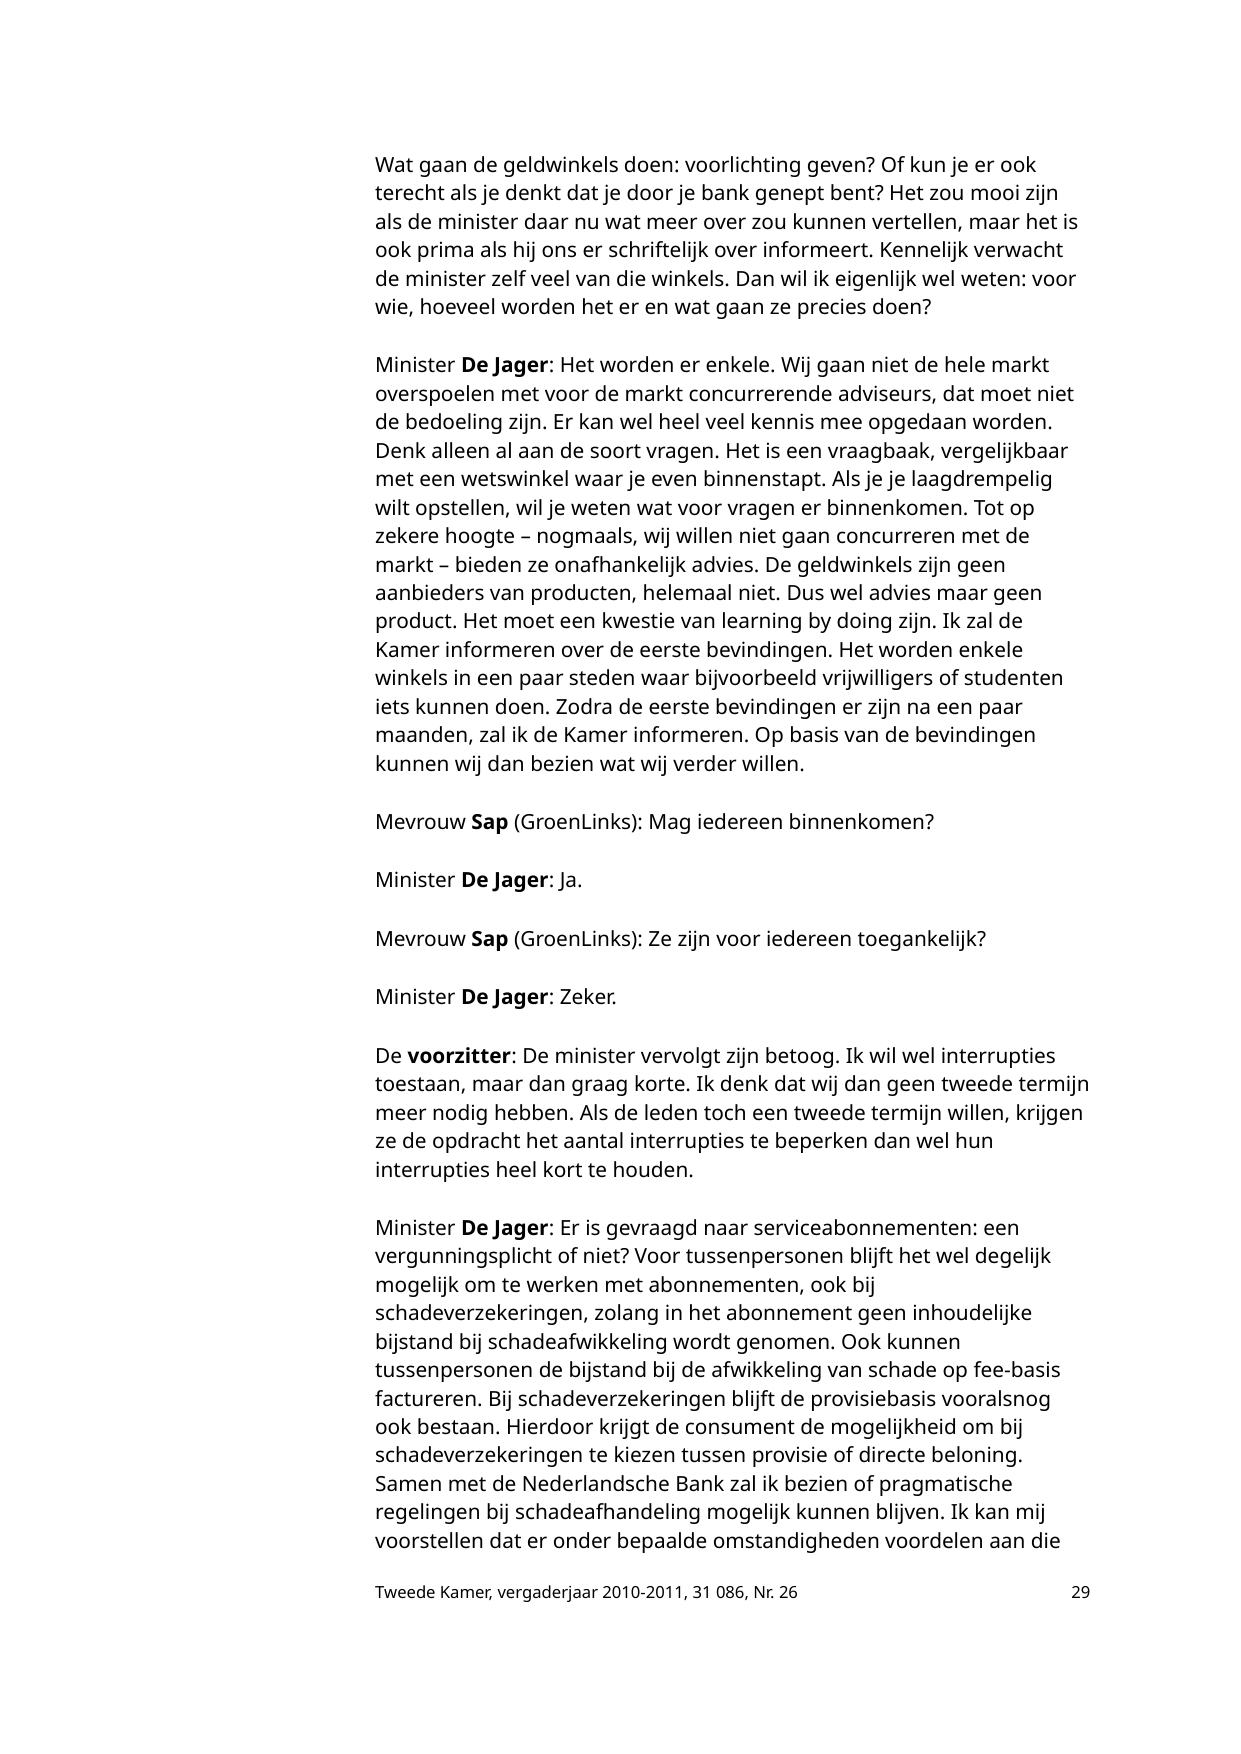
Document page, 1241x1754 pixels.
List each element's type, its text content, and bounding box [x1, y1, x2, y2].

text De voorzitter: De minister vervolgt zijn betoog. Ik wil wel interrupties toestaan, maar dan graag korte. Ik denk dat wij dan geen tweede termijn meer nodig hebben. Als de leden toch een tweede termijn willen, krijgen ze de opdracht het aantal interrupties te beperken dan wel hun interrupties heel kort te houden. [375, 1041, 1090, 1183]
text Minister De Jager: Ja. [375, 866, 1090, 894]
text Mevrouw Sap (GroenLinks): Mag iedereen binnenkomen? [375, 807, 1090, 836]
text Minister De Jager: Er is gevraagd naar serviceabonnementen: een vergunningsplicht of niet? Voor tussenpersonen blijft het wel degelijk mogelijk om te werken met abonnementen, ook bij schadeverzekeringen, zolang in het abonnement geen inhoudelijke bijstand bij schadeafwikkeling wordt genomen. Ook kunnen tussenpersonen de bijstand bij de afwikkeling van schade op fee-basis factureren. Bij schadeverzekeringen blijft de provisiebasis vooralsnog ook bestaan. Hierdoor krijgt de consument de mogelijkheid om bij schadeverzekeringen te kiezen tussen provisie of directe beloning. Samen met de Nederlandsche Bank zal ik bezien of pragmatische regelingen bij schadeafhandeling mogelijk kunnen blijven. Ik kan mij voorstellen dat er onder bepaalde omstandigheden voordelen aan die [375, 1213, 1090, 1554]
text Minister De Jager: Zeker. [375, 982, 1090, 1011]
text Wat gaan de geldwinkels doen: voorlichting geven? Of kun je er ook terecht als je denkt dat je door je bank genept bent? Het zou mooi zijn als de minister daar nu wat meer over zou kunnen vertellen, maar het is ook prima als hij ons er schriftelijk over informeert. Kennelijk verwacht de minister zelf veel van die winkels. Dan wil ik eigenlijk wel weten: voor wie, hoeveel worden het er en wat gaan ze precies doen? [375, 150, 1090, 321]
text Minister De Jager: Het worden er enkele. Wij gaan niet de hele markt overspoelen met voor de markt concurrerende adviseurs, dat moet niet de bedoeling zijn. Er kan wel heel veel kennis mee opgedaan worden. Denk alleen al aan de soort vragen. Het is een vraagbaak, vergelijkbaar met een wetswinkel waar je even binnenstapt. Als je je laagdrempelig wilt opstellen, wil je weten wat voor vragen er binnenkomen. Tot op zekere hoogte – nogmaals, wij willen niet gaan concurreren met de markt – bieden ze onafhankelijk advies. De geldwinkels zijn geen aanbieders van producten, helemaal niet. Dus wel advies maar geen product. Het moet een kwestie van learning by doing zijn. Ik zal de Kamer informeren over de eerste bevindingen. Het worden enkele winkels in een paar steden waar bijvoorbeeld vrijwilligers of studenten iets kunnen doen. Zodra de eerste bevindingen er zijn na een paar maanden, zal ik de Kamer informeren. Op basis van de bevindingen kunnen wij dan bezien wat wij verder willen. [375, 351, 1090, 777]
text Mevrouw Sap (GroenLinks): Ze zijn voor iedereen toegankelijk? [375, 924, 1090, 952]
